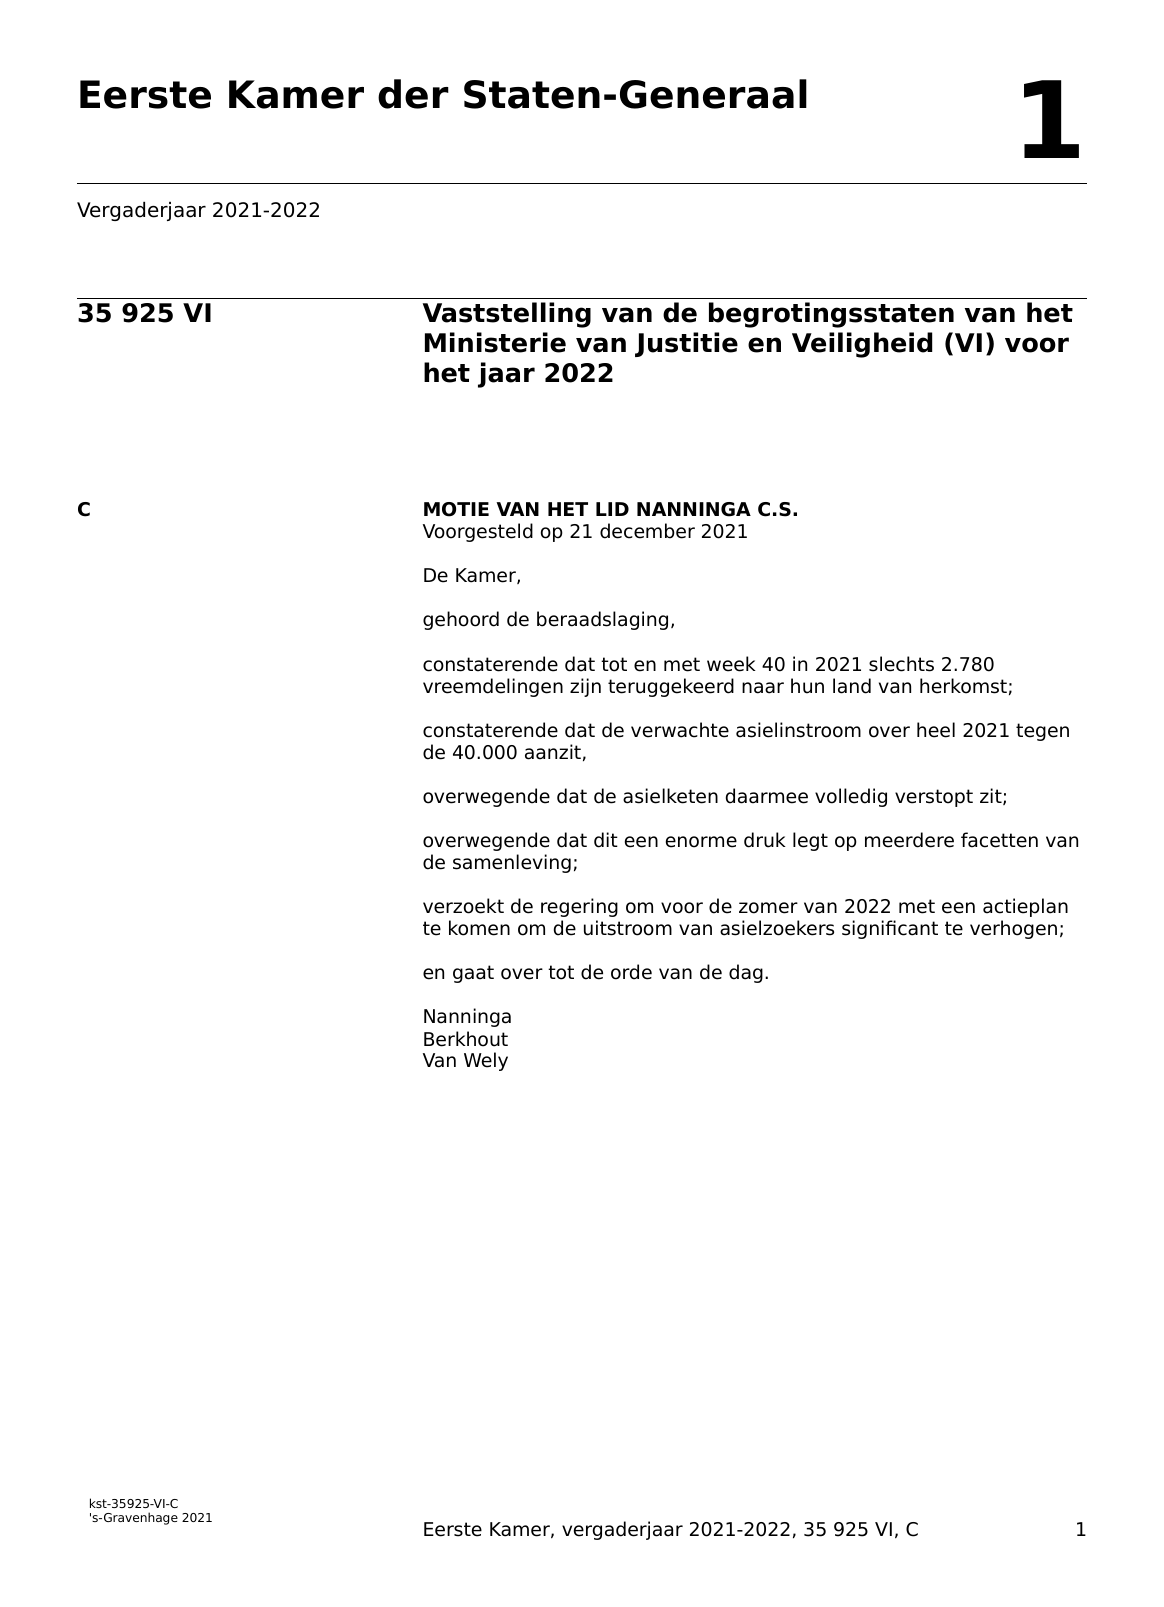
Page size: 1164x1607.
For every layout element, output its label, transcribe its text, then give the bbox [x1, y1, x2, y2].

table_header 1 [886, 59, 1087, 183]
text overwegende dat dit een enorme druk legt op meerdere facetten van de samenleving; [422, 830, 1087, 874]
text verzoekt de regering om voor de zomer van 2022 met een actieplan te komen om de uitstroom van asielzoekers significant te verhogen; [422, 896, 1087, 940]
subtitle 35 925 VI Vaststelling van de begrotingsstaten van het Ministerie van Justitie en Veiligheid (VI) voor het jaar 2022 [77, 299, 1087, 388]
text 's-Gravenhage 2021 [88, 1511, 323, 1525]
subtitle C MOTIE VAN HET LID NANNINGA C.S. [77, 499, 1087, 521]
text Nanninga [422, 1006, 1087, 1028]
text Berkhout [422, 1028, 1087, 1050]
table_header Eerste Kamer der Staten-Generaal [77, 59, 886, 183]
table_cell Vergaderjaar 2021-2022 [77, 184, 1087, 298]
text en gaat over tot de orde van de dag. [422, 962, 1087, 984]
text overwegende dat de asielketen daarmee volledig verstopt zit; [422, 786, 1087, 808]
text constaterende dat tot en met week 40 in 2021 slechts 2.780 vreemdelingen zijn teruggekeerd naar hun land van herkomst; [422, 653, 1087, 697]
text Voorgesteld op 21 december 2021 [422, 521, 1087, 543]
text kst-35925-VI-C [88, 1497, 323, 1511]
text De Kamer, [422, 565, 1087, 587]
text constaterende dat de verwachte asielinstroom over heel 2021 tegen de 40.000 aanzit, [422, 720, 1087, 764]
text Van Wely [422, 1050, 1087, 1072]
text gehoord de beraadslaging, [422, 609, 1087, 631]
